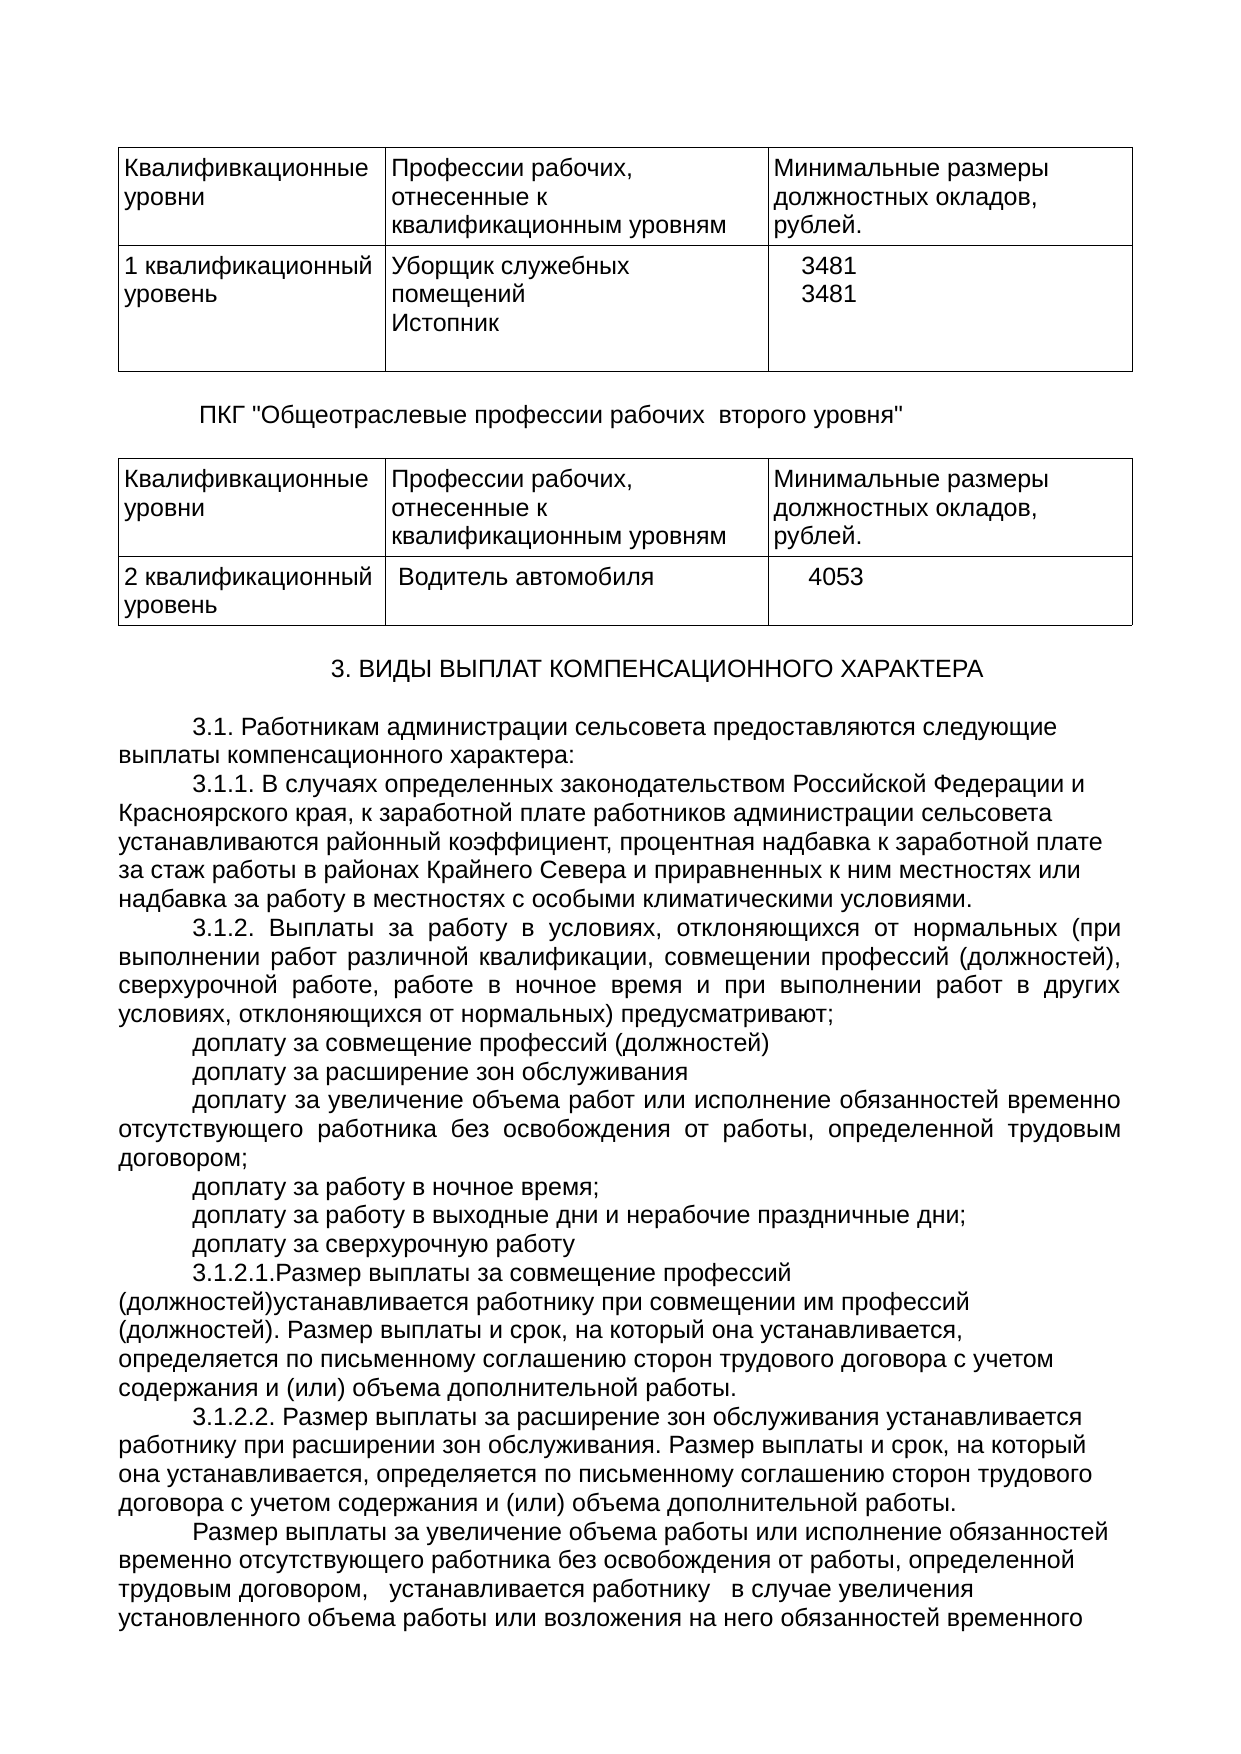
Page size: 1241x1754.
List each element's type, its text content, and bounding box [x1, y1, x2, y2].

text 3.1. Работникам администрации сельсовета предоставляются следующие выплаты компенсационного характера: [118, 711, 1122, 769]
text 3.1.2. Выплаты за работу в условиях, отклоняющихся от нормальных (при выполнении работ различной квалификации, совмещении профессий (должностей), сверхурочной работе, работе в ночное время и при выполнении работ в других условиях, отклоняющихся от нормальных) предусматривают; [118, 913, 1122, 1028]
list доплату за совмещение профессий (должностей) [118, 1028, 1122, 1056]
text 3.1.2.1.Размер выплаты за совмещение профессий (должностей)устанавливается работнику при совмещении им профессий (должностей). Размер выплаты и срок, на который она устанавливается, определяется по письменному соглашению сторон трудового договора с учетом содержания и (или) объема дополнительной работы. [118, 1258, 1122, 1401]
table_header Минимальные размеры должностных окладов, рублей. [769, 459, 1132, 556]
table_cell Уборщик служебных помещений Истопник [386, 246, 768, 371]
list доплату за увеличение объема работ или исполнение обязанностей временно отсутствующего работника без освобождения от работы, определенной трудовым договором; [118, 1085, 1122, 1171]
list доплату за работу в выходные дни и нерабочие праздничные дни; [118, 1200, 1122, 1229]
list доплату за расширение зон обслуживания [118, 1056, 1122, 1085]
text ПКГ "Общеотраслевые профессии рабочих второго уровня" [118, 400, 1122, 429]
list Размер выплаты за увеличение объема работы или исполнение обязанностей временно отсутствующего работника без освобождения от работы, определенной трудовым договором, устанавливается работнику в случае увеличения установленного объема работы или возложения на него обязанностей временного [118, 1516, 1122, 1631]
table_cell 1 квалификационный уровень [119, 246, 385, 371]
table_cell Водитель автомобиля [386, 557, 768, 625]
text 3.1.1. В случаях определенных законодательством Российской Федерации и Красноярского края, к заработной плате работников администрации сельсовета устанавливаются районный коэффициент, процентная надбавка к заработной плате за стаж работы в районах Крайнего Севера и приравненных к ним местностях или надбавка за работу в местностях с особыми климатическими условиями. [118, 769, 1122, 913]
table_cell 4053 [769, 557, 1132, 625]
table_cell 2 квалификационный уровень [119, 557, 385, 625]
text 3. ВИДЫ ВЫПЛАТ КОМПЕНСАЦИОННОГО ХАРАКТЕРА [118, 654, 1122, 683]
table_header Профессии рабочих, отнесенные к квалификационным уровням [386, 148, 768, 245]
table_header Профессии рабочих, отнесенные к квалификационным уровням [386, 459, 768, 556]
text 3.1.2.2. Размер выплаты за расширение зон обслуживания устанавливается работнику при расширении зон обслуживания. Размер выплаты и срок, на который она устанавливается, определяется по письменному соглашению сторон трудового договора с учетом содержания и (или) объема дополнительной работы. [118, 1401, 1122, 1516]
table_cell 3481 3481 [769, 246, 1132, 371]
list доплату за сверхурочную работу [118, 1229, 1122, 1258]
table_header Минимальные размеры должностных окладов, рублей. [769, 148, 1132, 245]
list доплату за работу в ночное время; [118, 1171, 1122, 1200]
table_header Квалифивкационные уровни [119, 459, 385, 556]
table_header Квалифивкационные уровни [119, 148, 385, 245]
